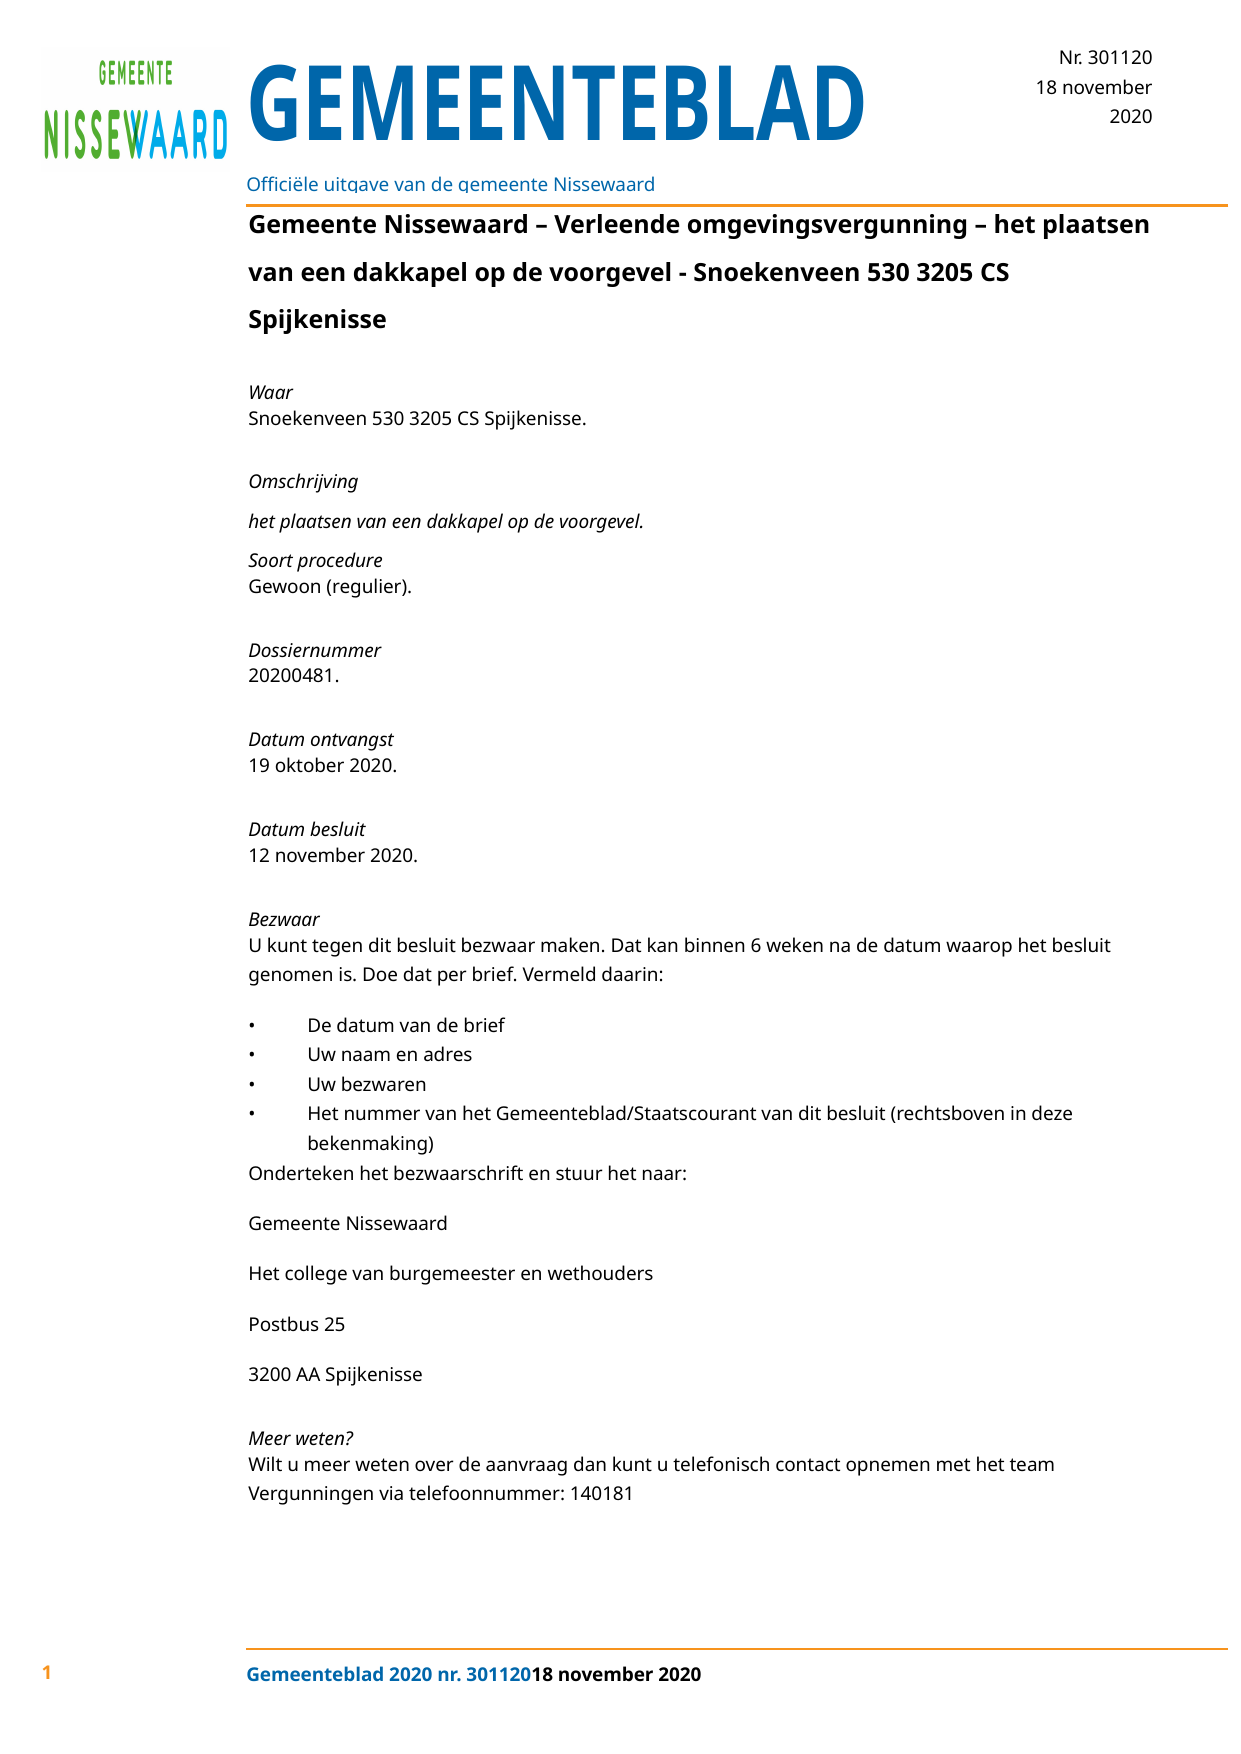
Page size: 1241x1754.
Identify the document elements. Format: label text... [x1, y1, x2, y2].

list De datum van de brief [248, 1012, 1152, 1037]
text Soort procedure [248, 547, 1152, 573]
text Omschrijving [248, 469, 1152, 494]
text Meer weten? [248, 1425, 1152, 1451]
text Snoekenveen 530 3205 CS Spijkenisse. [248, 405, 1152, 431]
text U kunt tegen dit besluit bezwaar maken. Dat kan binnen 6 weken na de datum waarop het besluit genomen is. Doe dat per brief. Vermeld daarin: [248, 932, 1152, 987]
text Dossiernummer [248, 637, 1152, 663]
text 3200 AA Spijkenisse [248, 1361, 1152, 1387]
text Waar [248, 379, 1152, 405]
text Onderteken het bezwaarschrift en stuur het naar: [248, 1160, 1152, 1185]
list Het nummer van het Gemeenteblad/Staatscourant van dit besluit (rechtsboven in deze bekenmaking) [248, 1101, 1152, 1156]
text Bezwaar [248, 906, 1152, 932]
list Uw bezwaren [248, 1071, 1152, 1097]
text Gemeente Nissewaard [248, 1210, 1152, 1236]
text Gemeente Nissewaard – Verleende omgevingsvergunning – het plaatsen van een dakkapel op de voorgevel - Snoekenveen 530 3205 CS Spijkenisse [248, 207, 1152, 336]
text 20200481. [248, 663, 1152, 688]
text Postbus 25 [248, 1311, 1152, 1337]
text Gewoon (regulier). [248, 573, 1152, 599]
text Het college van burgemeester en wethouders [248, 1261, 1152, 1286]
text Datum besluit [248, 816, 1152, 842]
list Uw naam en adres [248, 1041, 1152, 1067]
picture [41, 47, 231, 172]
text Wilt u meer weten over de aanvraag dan kunt u telefonisch contact opnemen met het team Vergunningen via telefoonnummer: 140181 [248, 1451, 1152, 1506]
text het plaatsen van een dakkapel op de voorgevel. [248, 508, 1152, 534]
text 12 november 2020. [248, 842, 1152, 868]
text Datum ontvangst [248, 727, 1152, 752]
text 19 oktober 2020. [248, 752, 1152, 778]
